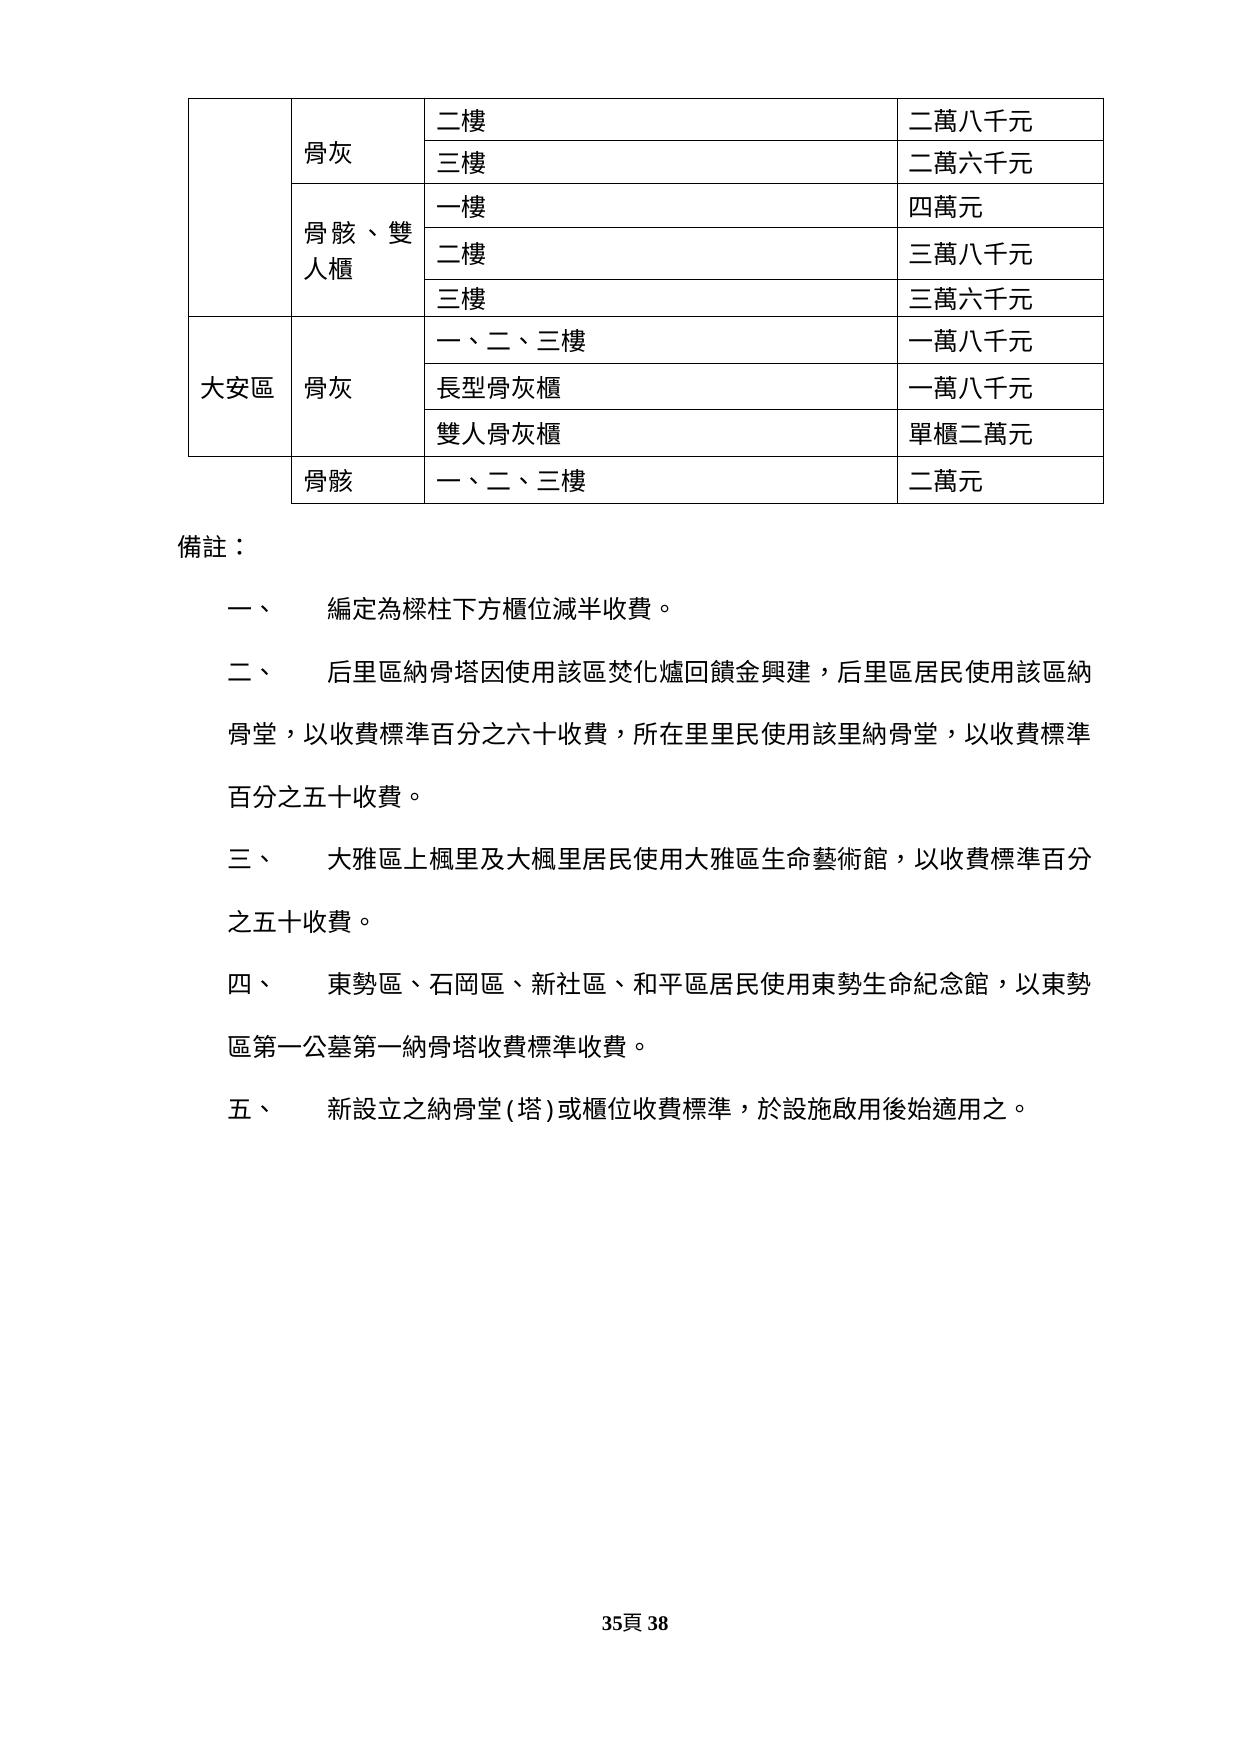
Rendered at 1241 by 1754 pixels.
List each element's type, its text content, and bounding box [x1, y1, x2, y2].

table_cell 骨灰 [292, 317, 424, 456]
table_cell 二萬八千元 [898, 99, 1103, 140]
table_cell 二萬元 [898, 457, 1103, 502]
table_cell 一、二、三樓 [425, 457, 897, 502]
table_cell 骨骸 [292, 457, 424, 502]
list 后里區納骨塔因使用該區焚化爐回饋金興建，后里區居民使用該區納骨堂，以收費標準百分之六十收費，所在里里民使用該里納骨堂，以收費標準百分之五十收費。 [227, 628, 1092, 816]
table_cell 四萬元 [898, 184, 1103, 227]
table_cell 二樓 [425, 99, 897, 140]
table_cell 一、二、三樓 [425, 317, 897, 362]
table_cell 一樓 [425, 184, 897, 227]
list 編定為樑柱下方櫃位減半收費。 [227, 566, 1092, 628]
table_cell 二樓 [425, 228, 897, 278]
list 新設立之納骨堂(塔)或櫃位收費標準，於設施啟用後始適用之。 [227, 1066, 1092, 1128]
table_cell 三樓 [425, 141, 897, 183]
table_cell 三萬八千元 [898, 228, 1103, 278]
list 大雅區上楓里及大楓里居民使用大雅區生命藝術館，以收費標準百分之五十收費。 [227, 816, 1092, 941]
table_cell 二萬六千元 [898, 141, 1103, 183]
table_cell 一萬八千元 [898, 364, 1103, 409]
text 備註： [177, 503, 1092, 566]
table_cell 單櫃二萬元 [898, 410, 1103, 456]
table_cell 雙人骨灰櫃 [425, 410, 897, 456]
table_cell 三萬六千元 [898, 280, 1103, 316]
table_cell 骨灰 [292, 99, 424, 183]
table_cell 長型骨灰櫃 [425, 364, 897, 409]
table_cell 三樓 [425, 280, 897, 316]
table_cell 大安區 [189, 317, 291, 456]
table_cell 骨骸、雙人櫃 [292, 184, 424, 316]
table_cell [189, 99, 291, 316]
list 東勢區、石岡區、新社區、和平區居民使用東勢生命紀念館，以東勢區第一公墓第一納骨塔收費標準收費。 [227, 941, 1092, 1066]
table_cell 一萬八千元 [898, 317, 1103, 362]
